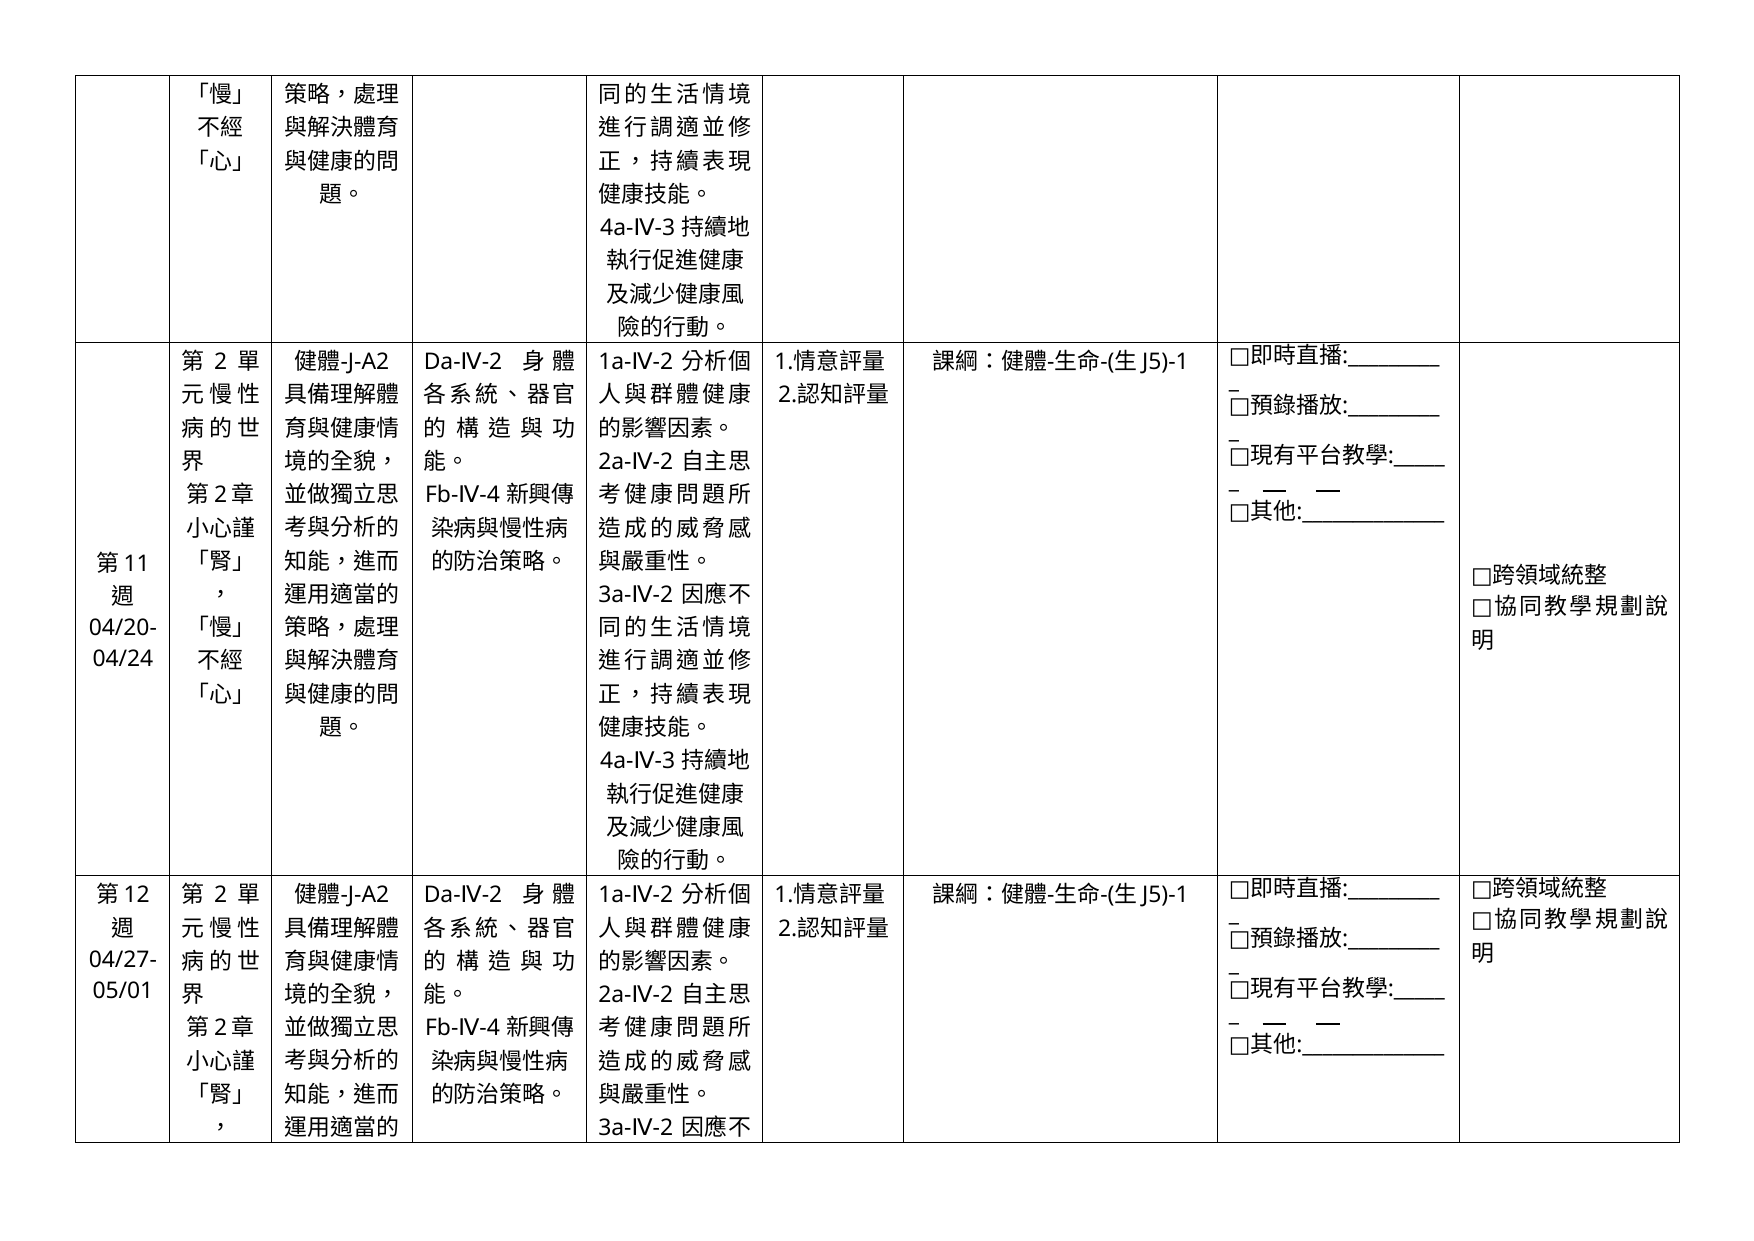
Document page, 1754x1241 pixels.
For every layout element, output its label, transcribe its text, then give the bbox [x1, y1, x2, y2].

table_cell [76, 76, 169, 342]
table_cell [1218, 76, 1459, 342]
table_cell □即時直播:__________ □預錄播放:__________ □現有平台教學:______ □其他:______________ [1218, 876, 1459, 1142]
table_cell 健體-J-A2 具備理解體育與健康情境的全貌，並做獨立思考與分析的知能，進而運用適當的 [272, 876, 412, 1142]
table_cell 課綱：健體-生命-(生J5)-1 [904, 876, 1217, 1142]
table_cell 健體-J-A2 具備理解體育與健康情境的全貌，並做獨立思考與分析的知能，進而運用適當的策略，處理與解決體育與健康的問題。 [272, 343, 412, 875]
table_cell [1460, 76, 1679, 342]
table_cell 第12週 04/27-05/01 [76, 876, 169, 1142]
table_cell Da-Ⅳ-2 身體各系統、器官的構造與功能。 Fb-Ⅳ-4 新興傳染病與慢性病的防治策略。 [413, 343, 586, 875]
table_cell Da-Ⅳ-2 身體各系統、器官的構造與功能。 Fb-Ⅳ-4 新興傳染病與慢性病的防治策略。 [413, 876, 586, 1142]
table_cell [904, 76, 1217, 342]
table_cell [413, 76, 586, 342]
table_cell □跨領域統整 □協同教學規劃說明 [1460, 876, 1679, 1142]
table_cell 「慢」不經「心」 [170, 76, 271, 342]
table_cell [763, 76, 903, 342]
table_cell □跨領域統整 □協同教學規劃說明 [1460, 343, 1679, 875]
table_cell 同的生活情境進行調適並修正，持續表現健康技能。 4a-Ⅳ-3 持續地執行促進健康及減少健康風險的行動。 [587, 76, 762, 342]
table_cell 1a-Ⅳ-2 分析個人與群體健康的影響因素。 2a-Ⅳ-2 自主思考健康問題所造成的威脅感與嚴重性。 3a-Ⅳ-2 因應不同的生活情境進行調適並修正，持續表現健康技能。 4a-Ⅳ-3 持續地執行促進健康及減少健康風險的行動。 [587, 343, 762, 875]
table_cell □即時直播:__________ □預錄播放:__________ □現有平台教學:______ □其他:______________ [1218, 343, 1459, 875]
table_cell 策略，處理與解決體育與健康的問題。 [272, 76, 412, 342]
table_cell 第2單元慢性病的世界 第2章小心謹「腎」，「慢」不經「心」 [170, 343, 271, 875]
table_cell 1.情意評量 2.認知評量 [763, 876, 903, 1142]
table_cell 1a-Ⅳ-2 分析個人與群體健康的影響因素。 2a-Ⅳ-2 自主思考健康問題所造成的威脅感與嚴重性。 3a-Ⅳ-2 因應不 [587, 876, 762, 1142]
table_cell 第2單元慢性病的世界 第2章小心謹「腎」， [170, 876, 271, 1142]
table_cell 1.情意評量 2.認知評量 [763, 343, 903, 875]
table_cell 課綱：健體-生命-(生J5)-1 [904, 343, 1217, 875]
table_cell 第11週 04/20-04/24 [76, 343, 169, 875]
